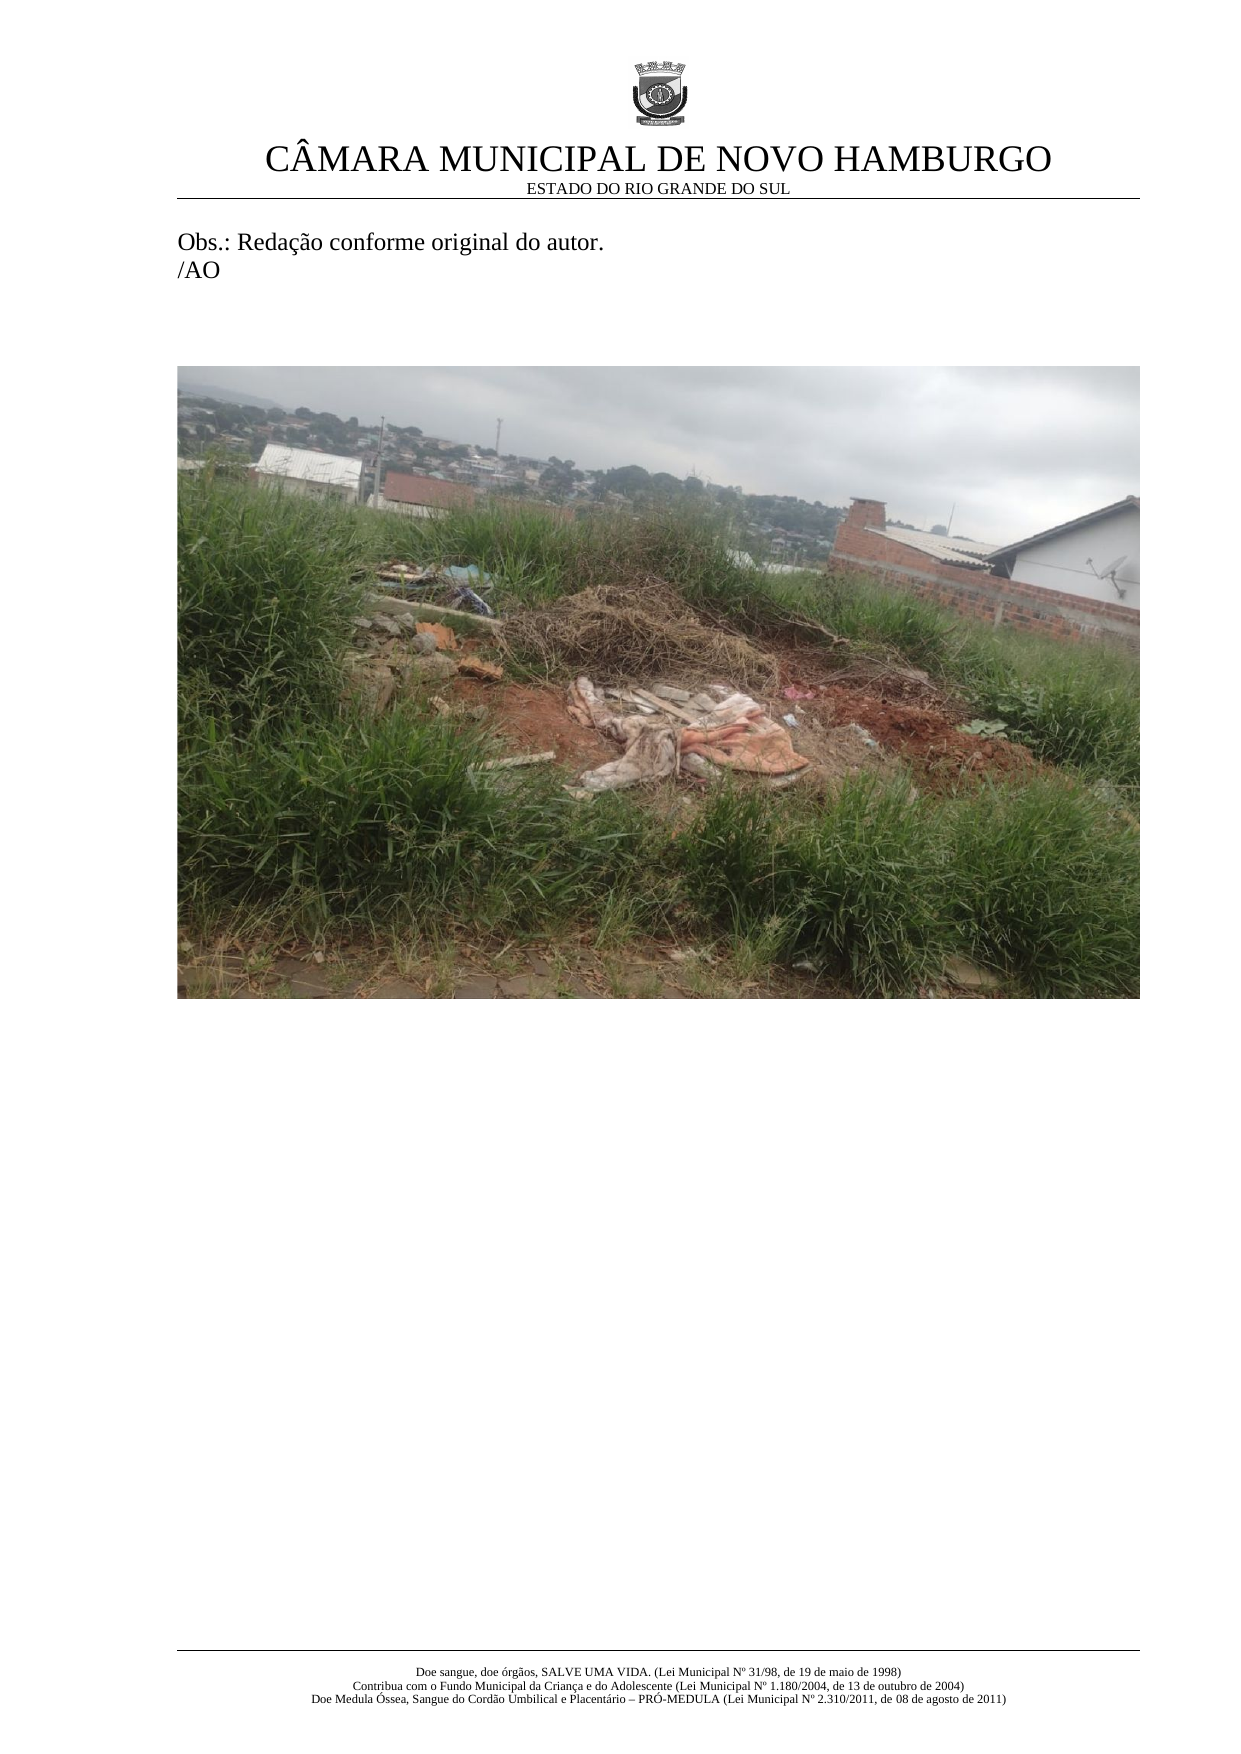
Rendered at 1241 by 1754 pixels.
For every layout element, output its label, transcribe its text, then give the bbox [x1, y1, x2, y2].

text /AO [177, 256, 1140, 284]
text Obs.: Redação conforme original do autor. [177, 228, 1140, 256]
picture [177, 366, 1140, 999]
